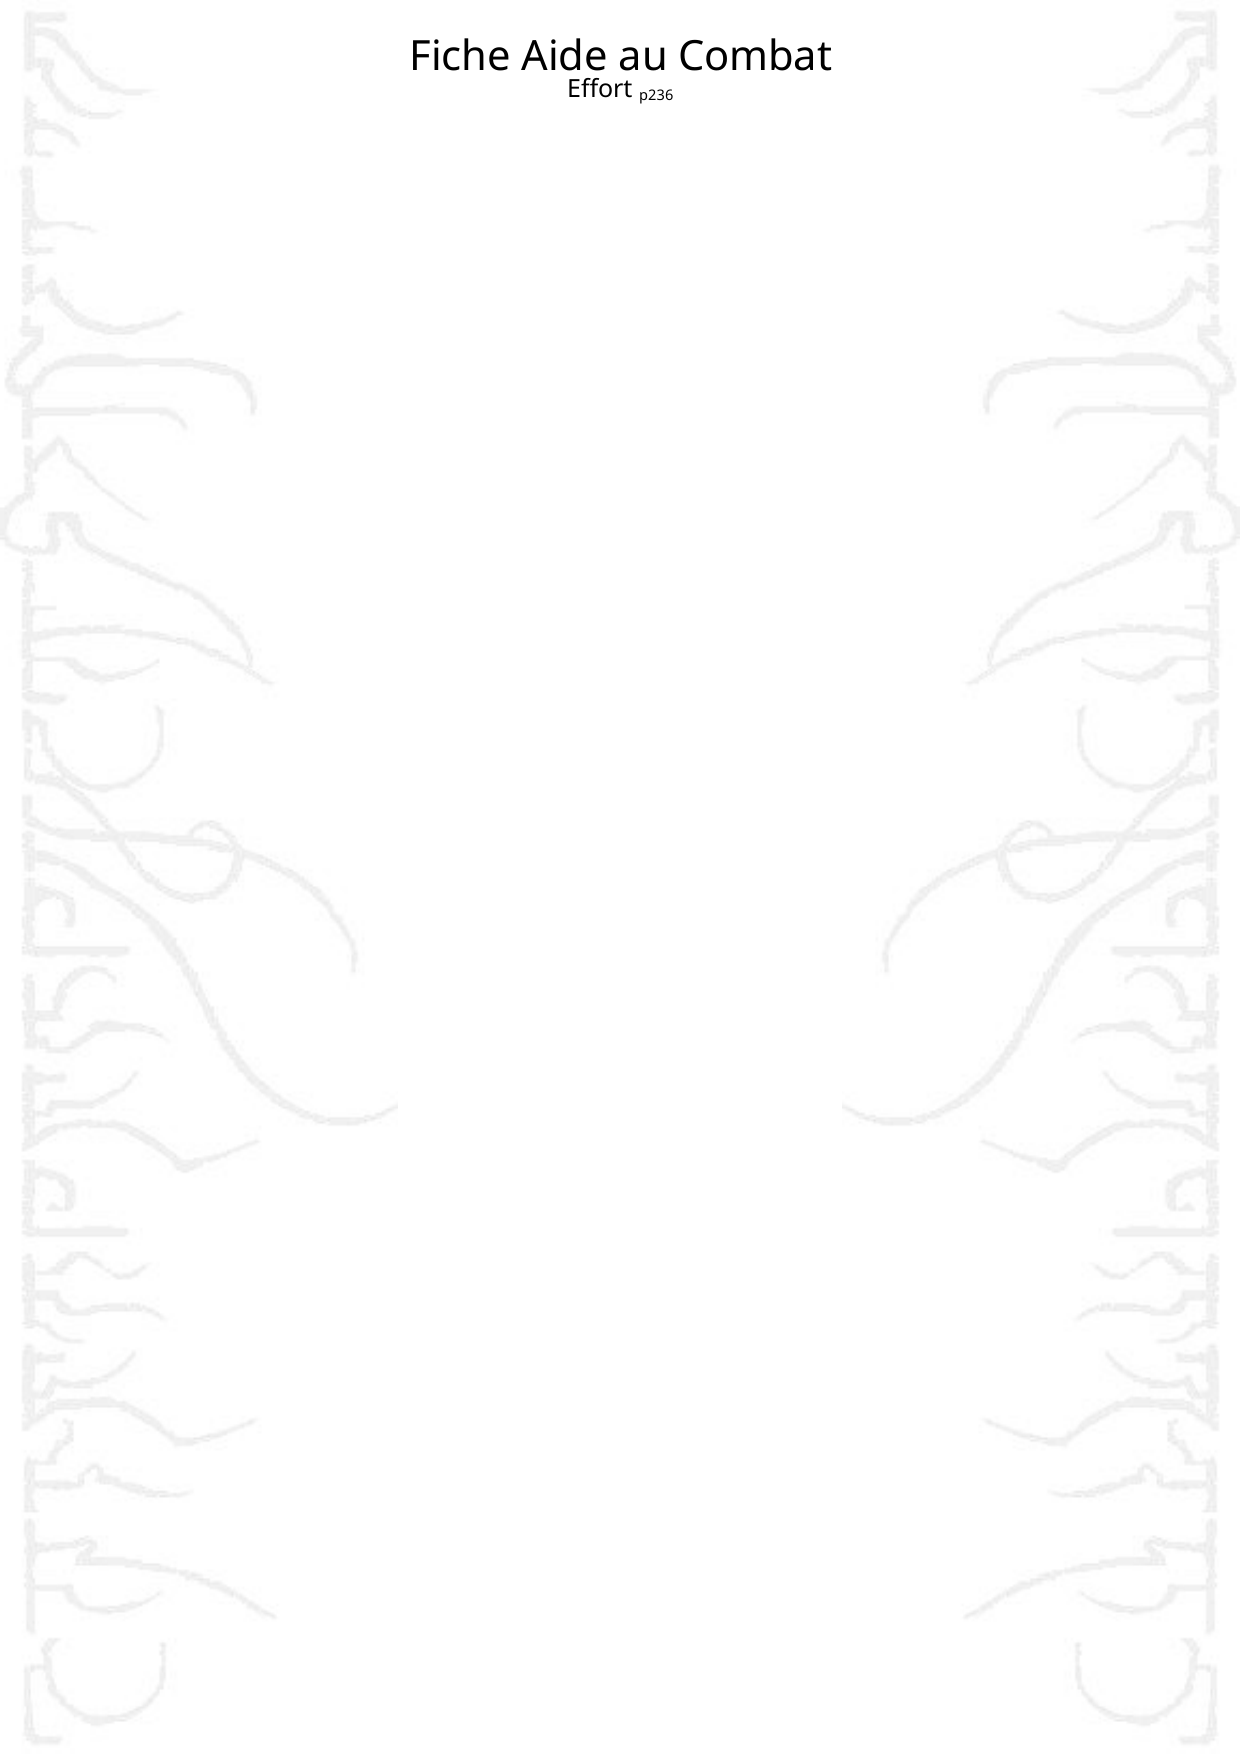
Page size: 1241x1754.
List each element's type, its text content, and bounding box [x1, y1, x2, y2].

picture [0, 0, 398, 1754]
picture [842, 0, 1240, 1754]
subtitle Effort p236 [398, 71, 842, 105]
